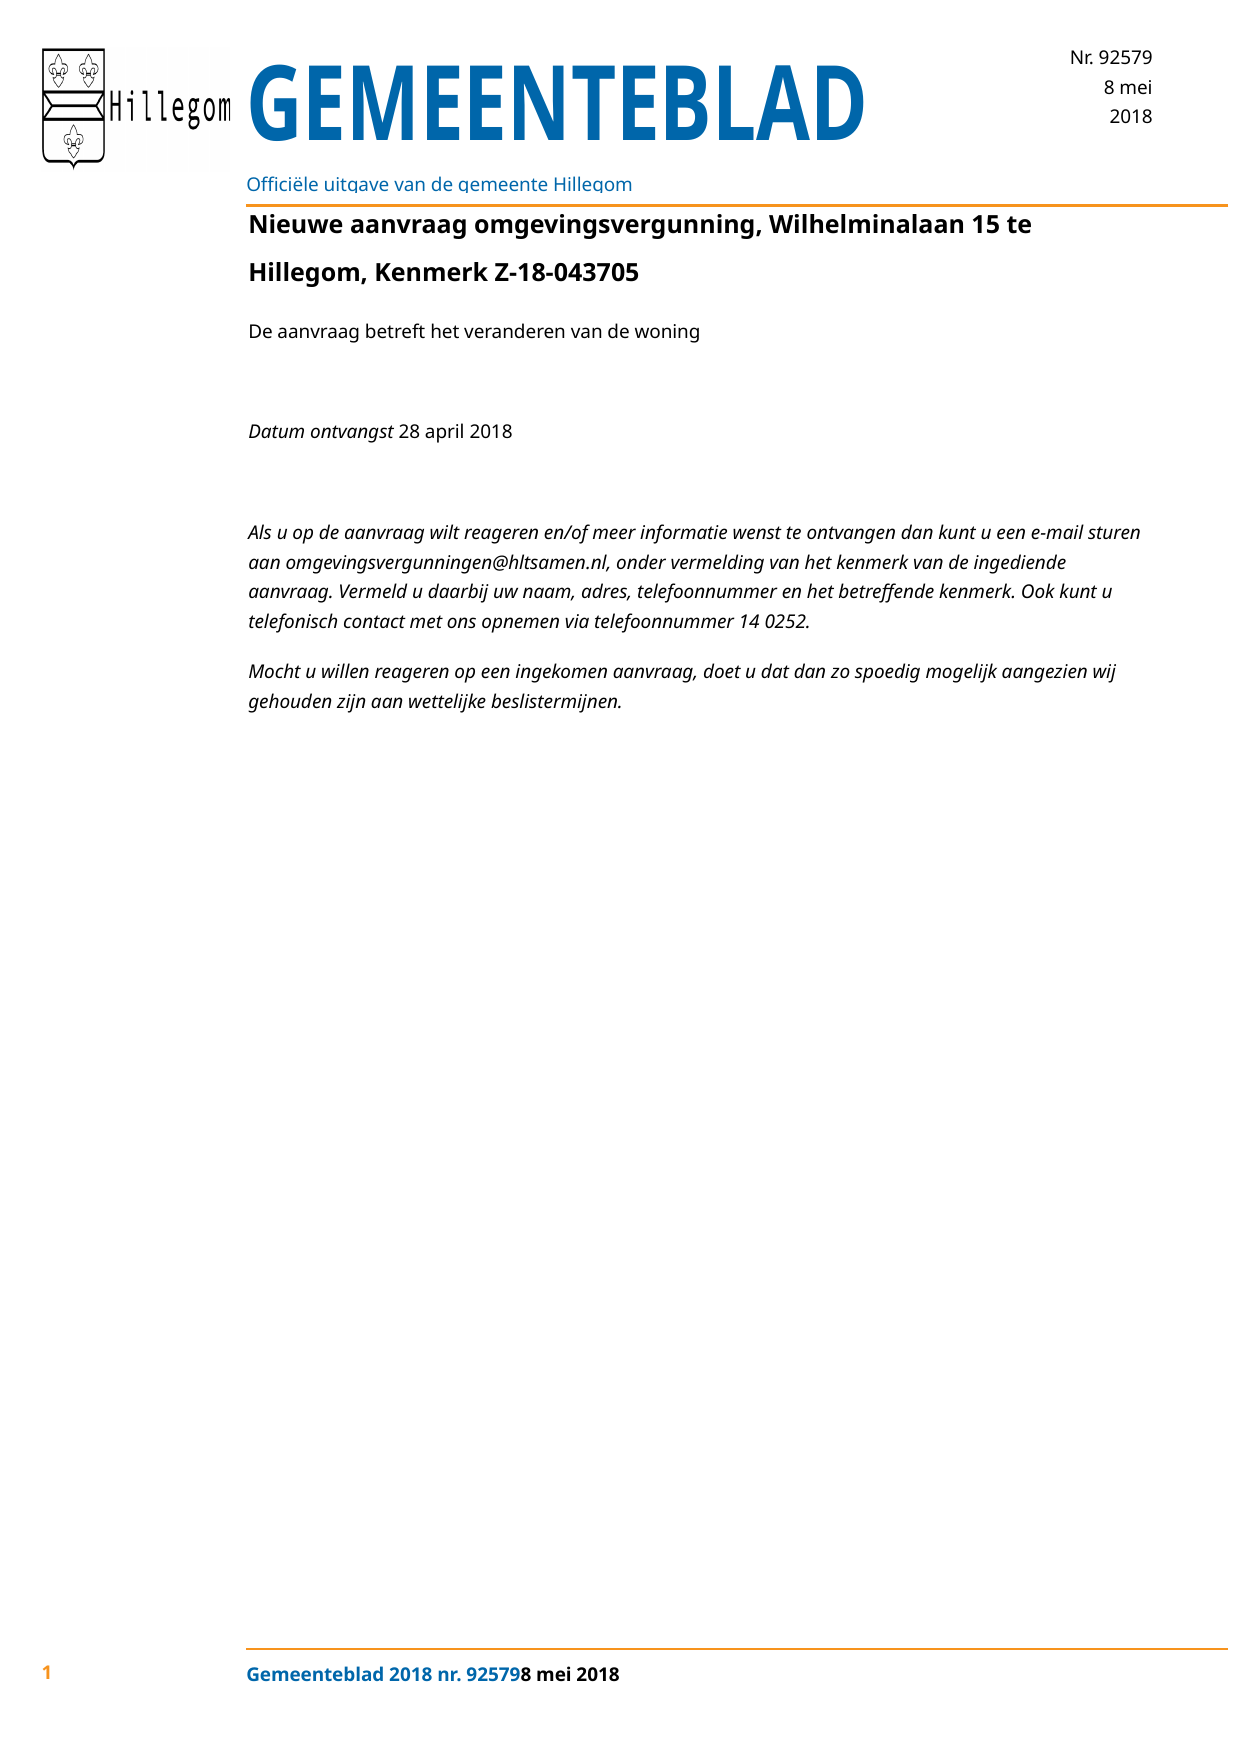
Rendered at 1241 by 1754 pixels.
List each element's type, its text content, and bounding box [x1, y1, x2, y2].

text Als u op de aanvraag wilt reageren en/of meer informatie wenst te ontvangen dan kunt u een e-mail sturen aan omgevingsvergunningen@hltsamen.nl, onder vermelding van het kenmerk van de ingediende aanvraag. Vermeld u daarbij uw naam, adres, telefoonnummer en het betreffende kenmerk. Ook kunt u telefonisch contact met ons opnemen via telefoonnummer 14 0252. [248, 519, 1152, 634]
text De aanvraag betreft het veranderen van de woning [248, 318, 1152, 344]
text Nieuwe aanvraag omgevingsvergunning, Wilhelminalaan 15 te Hillegom, Kenmerk Z-18-043705 [248, 207, 1152, 288]
text Datum ontvangst 28 april 2018 [248, 419, 1152, 444]
text Mocht u willen reageren op een ingekomen aanvraag, doet u dat dan zo spoedig mogelijk aangezien wij gehouden zijn aan wettelijke beslistermijnen. [248, 659, 1152, 714]
picture [41, 47, 231, 172]
